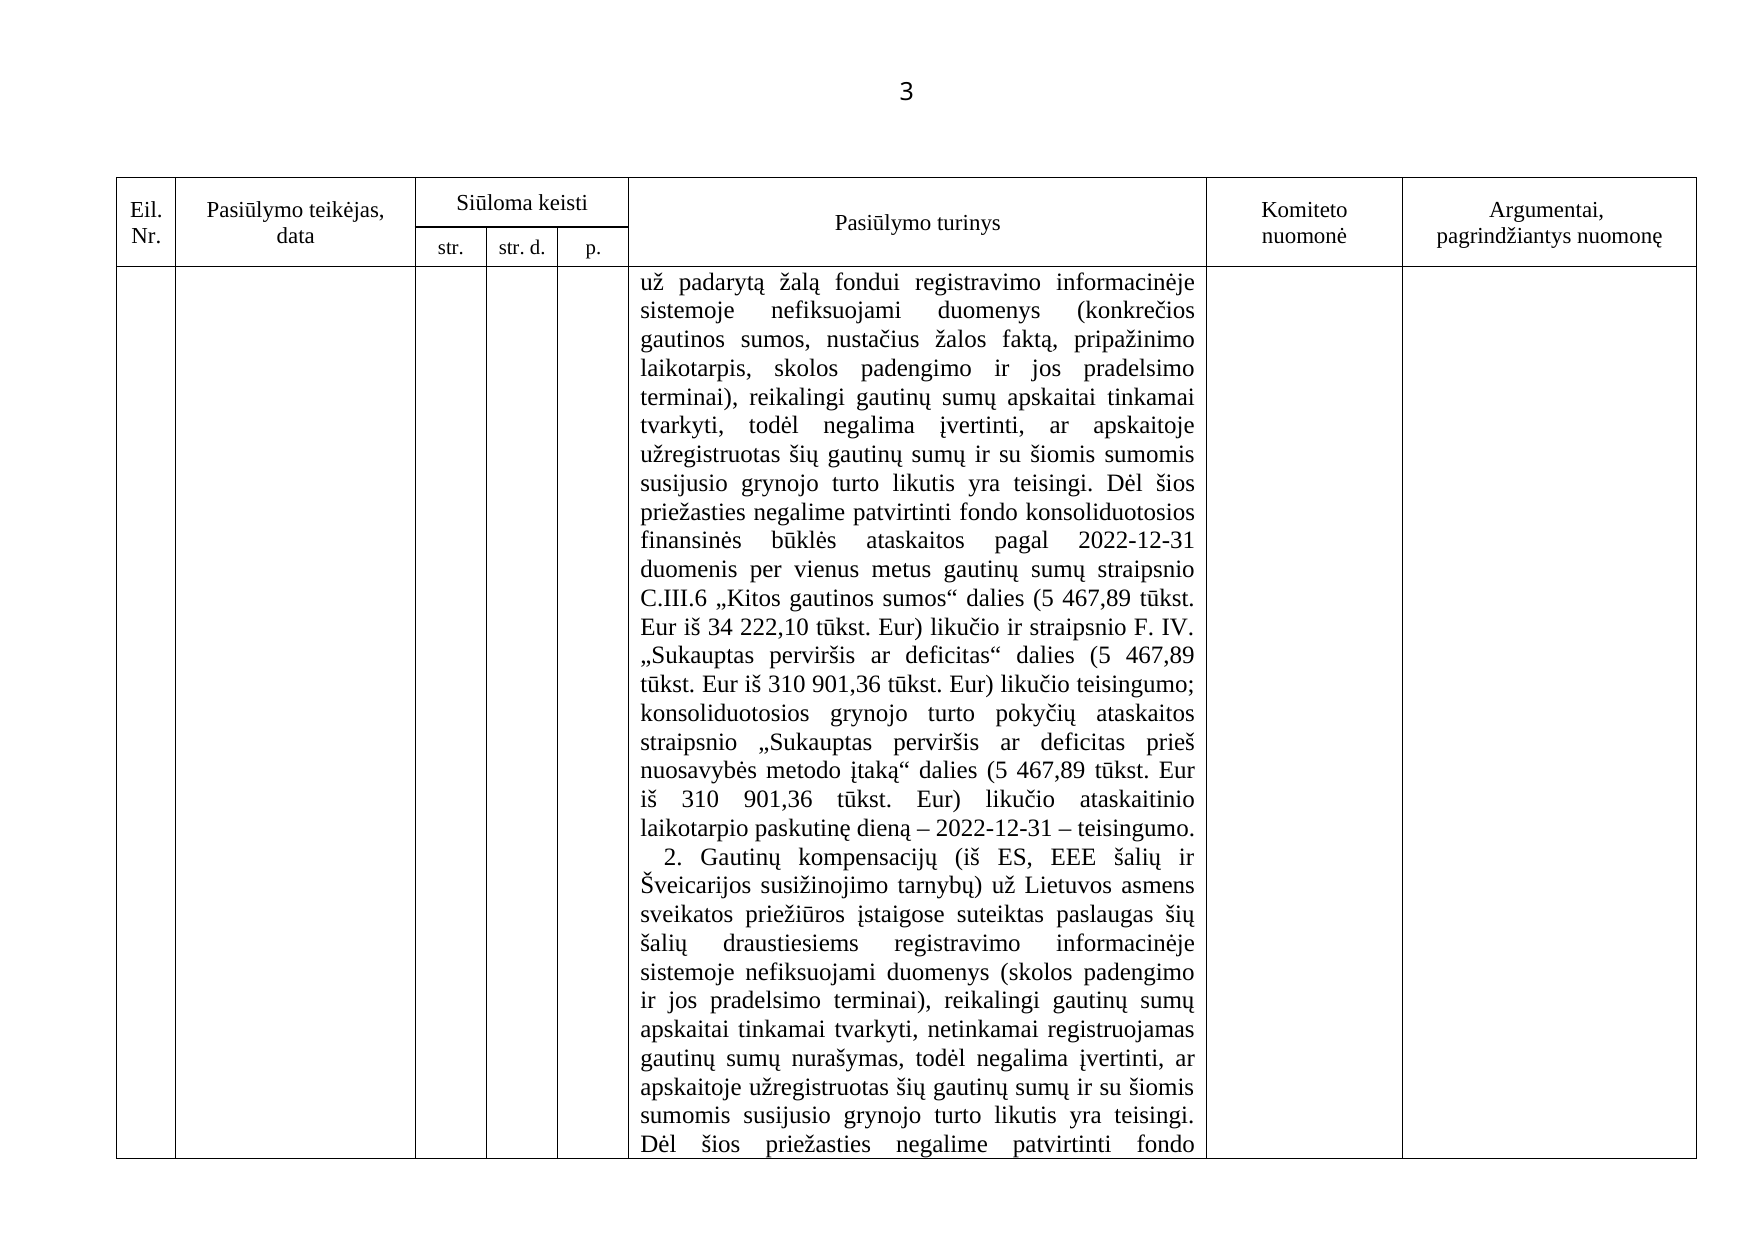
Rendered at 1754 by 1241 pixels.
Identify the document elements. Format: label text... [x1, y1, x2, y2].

table_cell [416, 267, 486, 1158]
table_cell [487, 267, 557, 1158]
table_cell [558, 267, 628, 1158]
table_header Eil. Nr. [117, 178, 175, 266]
table_header Komiteto nuomonė [1207, 178, 1402, 266]
table_cell [176, 267, 415, 1158]
table_header Pasiūlymo teikėjas, data [176, 178, 415, 266]
table_cell p. [558, 228, 628, 266]
table_cell [1403, 267, 1696, 1158]
table_header Pasiūlymo turinys [629, 178, 1206, 266]
table_cell [1207, 267, 1402, 1158]
table_cell str. [416, 228, 486, 266]
table_header Argumentai, pagrindžiantys nuomonę [1403, 178, 1696, 266]
table_cell str. d. [487, 228, 557, 266]
table_cell [117, 267, 175, 1158]
table_cell už padarytą žalą fondui registravimo informacinėje sistemoje nefiksuojami duomenys (konkrečios gautinos sumos, nustačius žalos faktą, pripažinimo laikotarpis, skolos padengimo ir jos pradelsimo terminai), reikalingi gautinų sumų apskaitai tinkamai tvarkyti, todėl negalima įvertinti, ar apskaitoje užregistruotas šių gautinų sumų ir su šiomis sumomis susijusio grynojo turto likutis yra teisingi. Dėl šios priežasties negalime patvirtinti fondo konsoliduotosios finansinės būklės ataskaitos pagal 2022-12-31 duomenis per vienus metus gautinų sumų straipsnio C.III.6 „Kitos gautinos sumos“ dalies (5 467,89 tūkst. Eur iš 34 222,10 tūkst. Eur) likučio ir straipsnio F. IV. „Sukauptas perviršis ar deficitas“ dalies (5 467,89 tūkst. Eur iš 310 901,36 tūkst. Eur) likučio teisingumo; konsoliduotosios grynojo turto pokyčių ataskaitos straipsnio „Sukauptas perviršis ar deficitas prieš nuosavybės metodo įtaką“ dalies (5 467,89 tūkst. Eur iš 310 901,36 tūkst. Eur) likučio ataskaitinio laikotarpio paskutinę dieną – 2022-12-31 – teisingumo. 2. Gautinų kompensacijų (iš ES, EEE šalių ir Šveicarijos susižinojimo tarnybų) už Lietuvos asmens sveikatos priežiūros įstaigose suteiktas paslaugas šių šalių draustiesiems registravimo informacinėje sistemoje nefiksuojami duomenys (skolos padengimo ir jos pradelsimo terminai), reikalingi gautinų sumų apskaitai tinkamai tvarkyti, netinkamai registruojamas gautinų sumų nurašymas, todėl negalima įvertinti, ar apskaitoje užregistruotas šių gautinų sumų ir su šiomis sumomis susijusio grynojo turto likutis yra teisingi. Dėl šios priežasties negalime patvirtinti fondo [629, 267, 1206, 1158]
table_header Siūloma keisti [416, 178, 628, 226]
